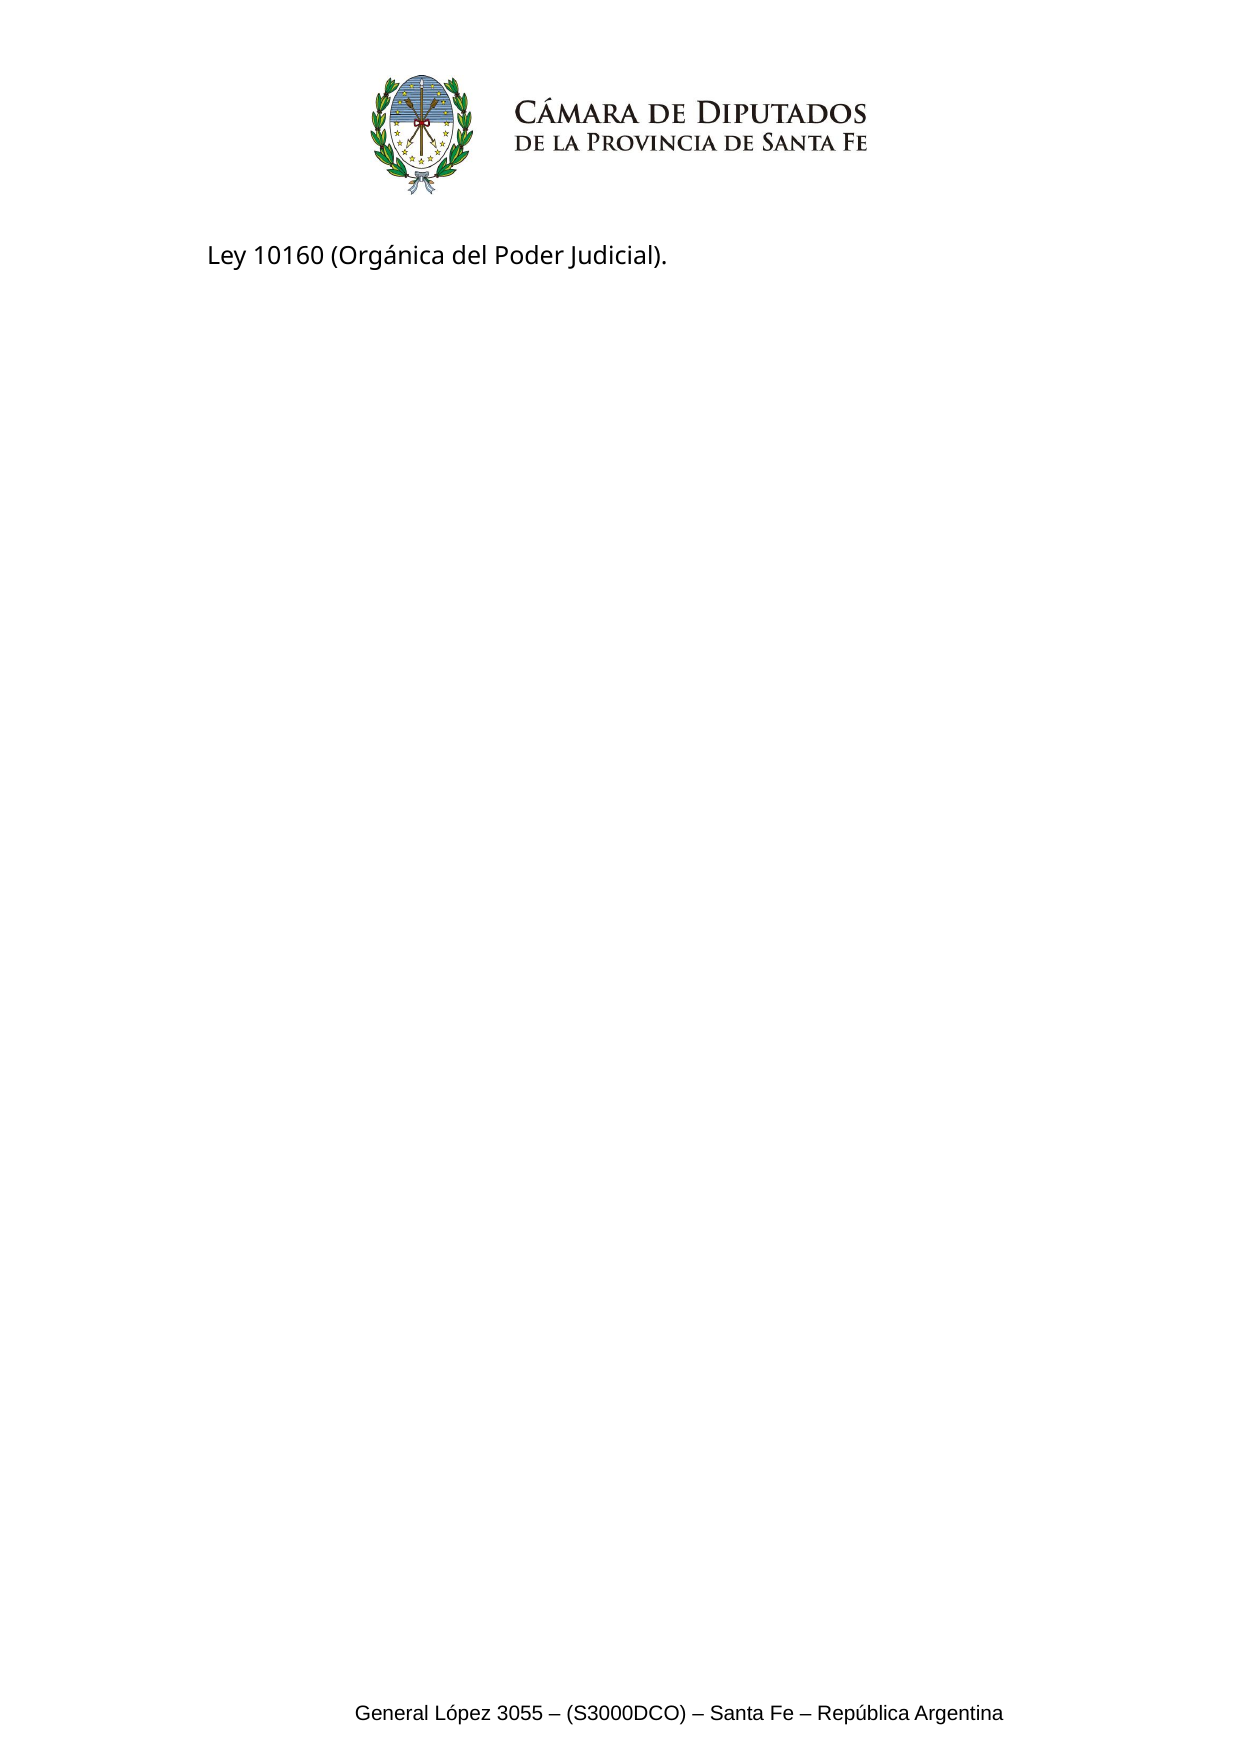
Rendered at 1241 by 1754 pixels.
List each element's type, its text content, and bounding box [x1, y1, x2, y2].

picture [370, 75, 867, 199]
text Ley 10160 (Orgánica del Poder Judicial). [207, 238, 1152, 272]
